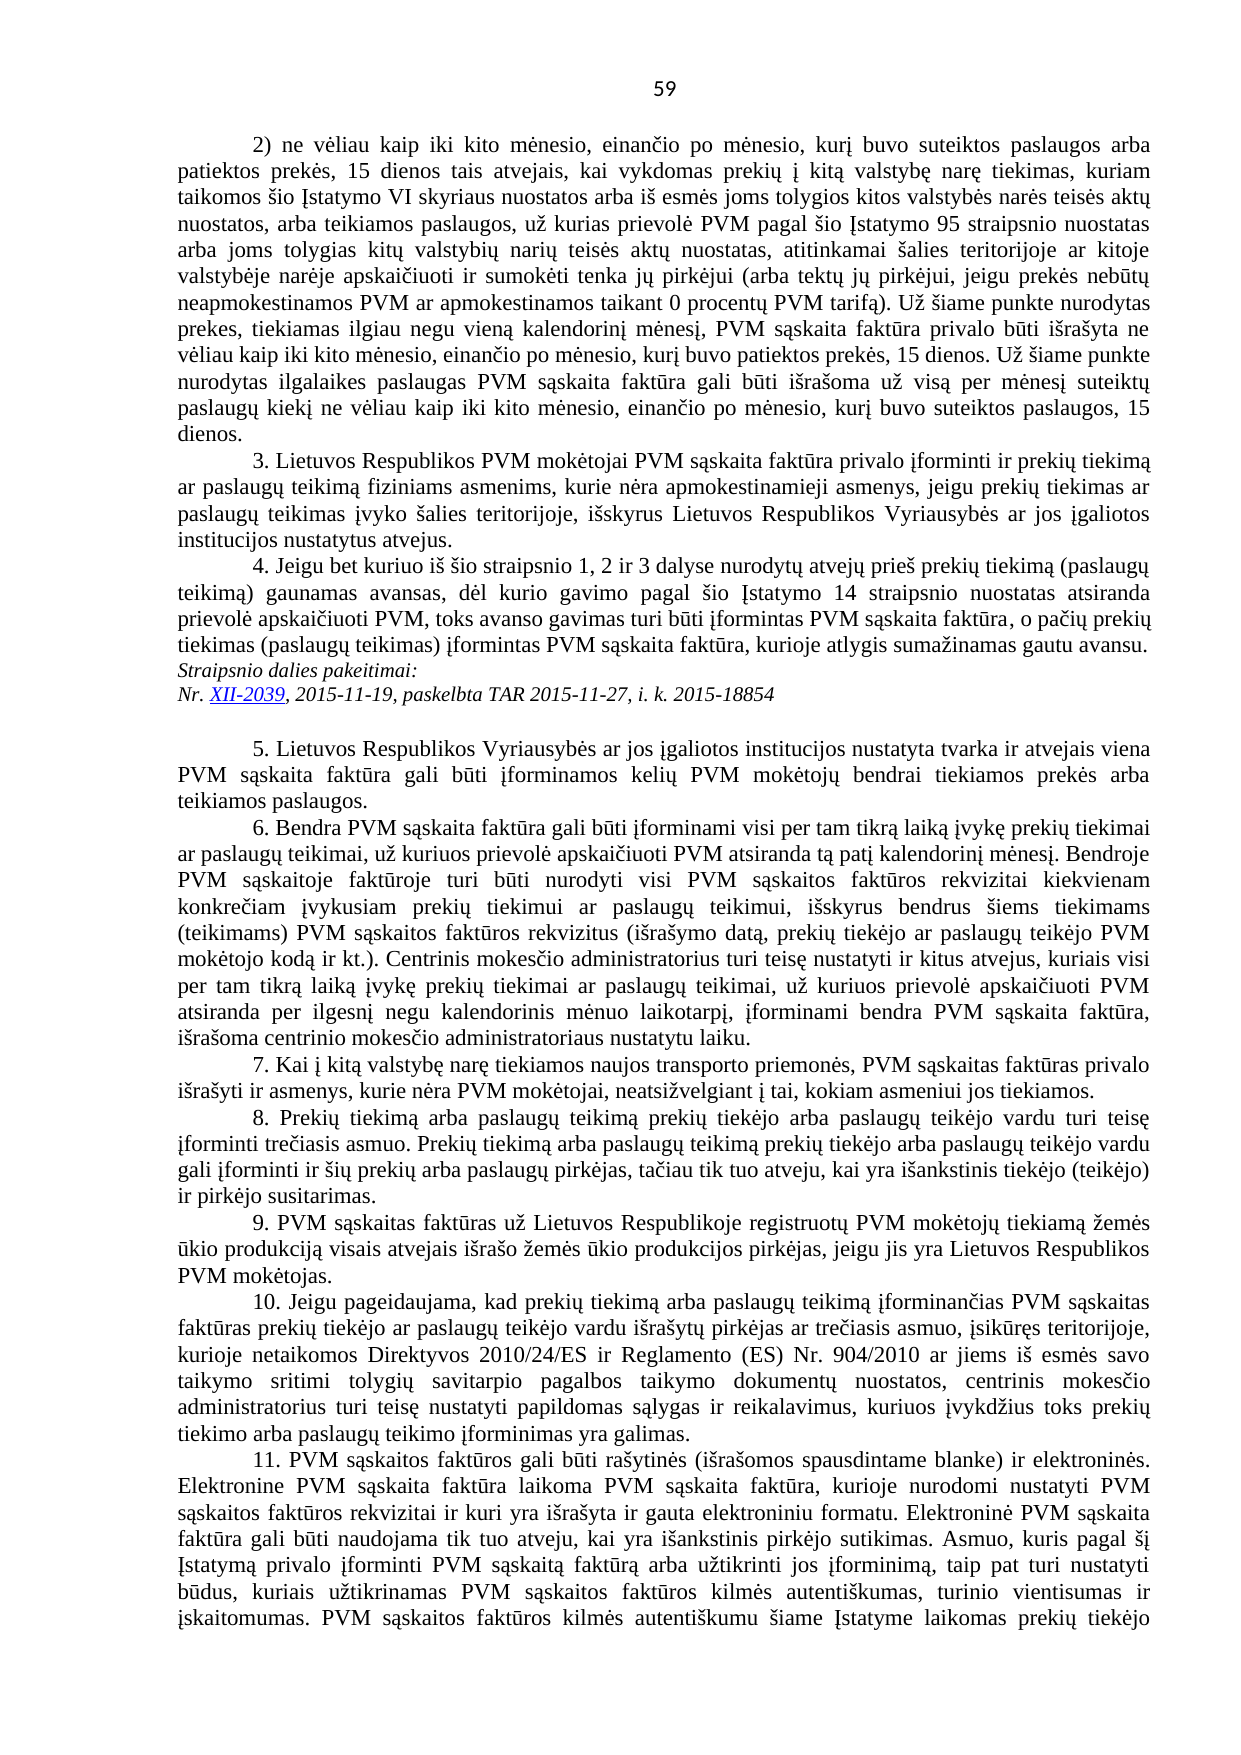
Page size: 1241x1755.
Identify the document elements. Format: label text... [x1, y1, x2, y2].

text 10. Jeigu pageidaujama, kad prekių tiekimą arba paslaugų teikimą įforminančias PVM sąskaitas faktūras prekių tiekėjo ar paslaugų teikėjo vardu išrašytų pirkėjas ar trečiasis asmuo, įsikūręs teritorijoje, kurioje netaikomos Direktyvos 2010/24/ES ir Reglamento (ES) Nr. 904/2010 ar jiems iš esmės savo taikymo sritimi tolygių savitarpio pagalbos taikymo dokumentų nuostatos, centrinis mokesčio administratorius turi teisę nustatyti papildomas sąlygas ir reikalavimus, kuriuos įvykdžius toks prekių tiekimo arba paslaugų teikimo įforminimas yra galimas. [177, 1288, 1152, 1446]
text 6. Bendra PVM sąskaita faktūra gali būti įforminami visi per tam tikrą laiką įvykę prekių tiekimai ar paslaugų teikimai, už kuriuos prievolė apskaičiuoti PVM atsiranda tą patį kalendorinį mėnesį. Bendroje PVM sąskaitoje faktūroje turi būti nurodyti visi PVM sąskaitos faktūros rekvizitai kiekvienam konkrečiam įvykusiam prekių tiekimui ar paslaugų teikimui, išskyrus bendrus šiems tiekimams (teikimams) PVM sąskaitos faktūros rekvizitus (išrašymo datą, prekių tiekėjo ar paslaugų teikėjo PVM mokėtojo kodą ir kt.). Centrinis mokesčio administratorius turi teisę nustatyti ir kitus atvejus, kuriais visi per tam tikrą laiką įvykę prekių tiekimai ar paslaugų teikimai, už kuriuos prievolė apskaičiuoti PVM atsiranda per ilgesnį negu kalendorinis mėnuo laikotarpį, įforminami bendra PVM sąskaita faktūra, išrašoma centrinio mokesčio administratoriaus nustatytu laiku. [177, 814, 1152, 1051]
text 2) ne vėliau kaip iki kito mėnesio, einančio po mėnesio, kurį buvo suteiktos paslaugos arba patiektos prekės, 15 dienos tais atvejais, kai vykdomas prekių į kitą valstybę narę tiekimas, kuriam taikomos šio Įstatymo VI skyriaus nuostatos arba iš esmės joms tolygios kitos valstybės narės teisės aktų nuostatos, arba teikiamos paslaugos, už kurias prievolė PVM pagal šio Įstatymo 95 straipsnio nuostatas arba joms tolygias kitų valstybių narių teisės aktų nuostatas, atitinkamai šalies teritorijoje ar kitoje valstybėje narėje apskaičiuoti ir sumokėti tenka jų pirkėjui (arba tektų jų pirkėjui, jeigu prekės nebūtų neapmokestinamos PVM ar apmokestinamos taikant 0 procentų PVM tarifą). Už šiame punkte nurodytas prekes, tiekiamas ilgiau negu vieną kalendorinį mėnesį, PVM sąskaita faktūra privalo būti išrašyta ne vėliau kaip iki kito mėnesio, einančio po mėnesio, kurį buvo patiektos prekės, 15 dienos. Už šiame punkte nurodytas ilgalaikes paslaugas PVM sąskaita faktūra gali būti išrašoma už visą per mėnesį suteiktų paslaugų kiekį ne vėliau kaip iki kito mėnesio, einančio po mėnesio, kurį buvo suteiktos paslaugos, 15 dienos. [177, 131, 1152, 447]
text 7. Kai į kitą valstybę narę tiekiamos naujos transporto priemonės, PVM sąskaitas faktūras privalo išrašyti ir asmenys, kurie nėra PVM mokėtojai, neatsižvelgiant į tai, kokiam asmeniui jos tiekiamos. [177, 1051, 1152, 1103]
text 5. Lietuvos Respublikos Vyriausybės ar jos įgaliotos institucijos nustatyta tvarka ir atvejais viena PVM sąskaita faktūra gali būti įforminamos kelių PVM mokėtojų bendrai tiekiamos prekės arba teikiamos paslaugos. [177, 734, 1152, 814]
text Straipsnio dalies pakeitimai: [177, 658, 1152, 682]
text 3. Lietuvos Respublikos PVM mokėtojai PVM sąskaita faktūra privalo įforminti ir prekių tiekimą ar paslaugų teikimą fiziniams asmenims, kurie nėra apmokestinamieji asmenys, jeigu prekių tiekimas ar paslaugų teikimas įvyko šalies teritorijoje, išskyrus Lietuvos Respublikos Vyriausybės ar jos įgaliotos institucijos nustatytus atvejus. [177, 447, 1152, 552]
text 11. PVM sąskaitos faktūros gali būti rašytinės (išrašomos spausdintame blanke) ir elektroninės. Elektronine PVM sąskaita faktūra laikoma PVM sąskaita faktūra, kurioje nurodomi nustatyti PVM sąskaitos faktūros rekvizitai ir kuri yra išrašyta ir gauta elektroniniu formatu. Elektroninė PVM sąskaita faktūra gali būti naudojama tik tuo atveju, kai yra išankstinis pirkėjo sutikimas. Asmuo, kuris pagal šį Įstatymą privalo įforminti PVM sąskaitą faktūrą arba užtikrinti jos įforminimą, taip pat turi nustatyti būdus, kuriais užtikrinamas PVM sąskaitos faktūros kilmės autentiškumas, turinio vientisumas ir įskaitomumas. PVM sąskaitos faktūros kilmės autentiškumu šiame Įstatyme laikomas prekių tiekėjo [177, 1446, 1152, 1631]
text 9. PVM sąskaitas faktūras už Lietuvos Respublikoje registruotų PVM mokėtojų tiekiamą žemės ūkio produkciją visais atvejais išrašo žemės ūkio produkcijos pirkėjas, jeigu jis yra Lietuvos Respublikos PVM mokėtojas. [177, 1209, 1152, 1288]
text 8. Prekių tiekimą arba paslaugų teikimą prekių tiekėjo arba paslaugų teikėjo vardu turi teisę įforminti trečiasis asmuo. Prekių tiekimą arba paslaugų teikimą prekių tiekėjo arba paslaugų teikėjo vardu gali įforminti ir šių prekių arba paslaugų pirkėjas, tačiau tik tuo atveju, kai yra išankstinis tiekėjo (teikėjo) ir pirkėjo susitarimas. [177, 1103, 1152, 1209]
text 4. Jeigu bet kuriuo iš šio straipsnio 1, 2 ir 3 dalyse nurodytų atvejų prieš prekių tiekimą (paslaugų teikimą) gaunamas avansas, dėl kurio gavimo pagal šio Įstatymo 14 straipsnio nuostatas atsiranda prievolė apskaičiuoti PVM, toks avanso gavimas turi būti įformintas PVM sąskaita faktūra, o pačių prekių tiekimas (paslaugų teikimas) įformintas PVM sąskaita faktūra, kurioje atlygis sumažinamas gautu avansu. [177, 552, 1152, 658]
text Nr. XII-2039, 2015-11-19, paskelbta TAR 2015-11-27, i. k. 2015-18854 [177, 682, 1152, 706]
